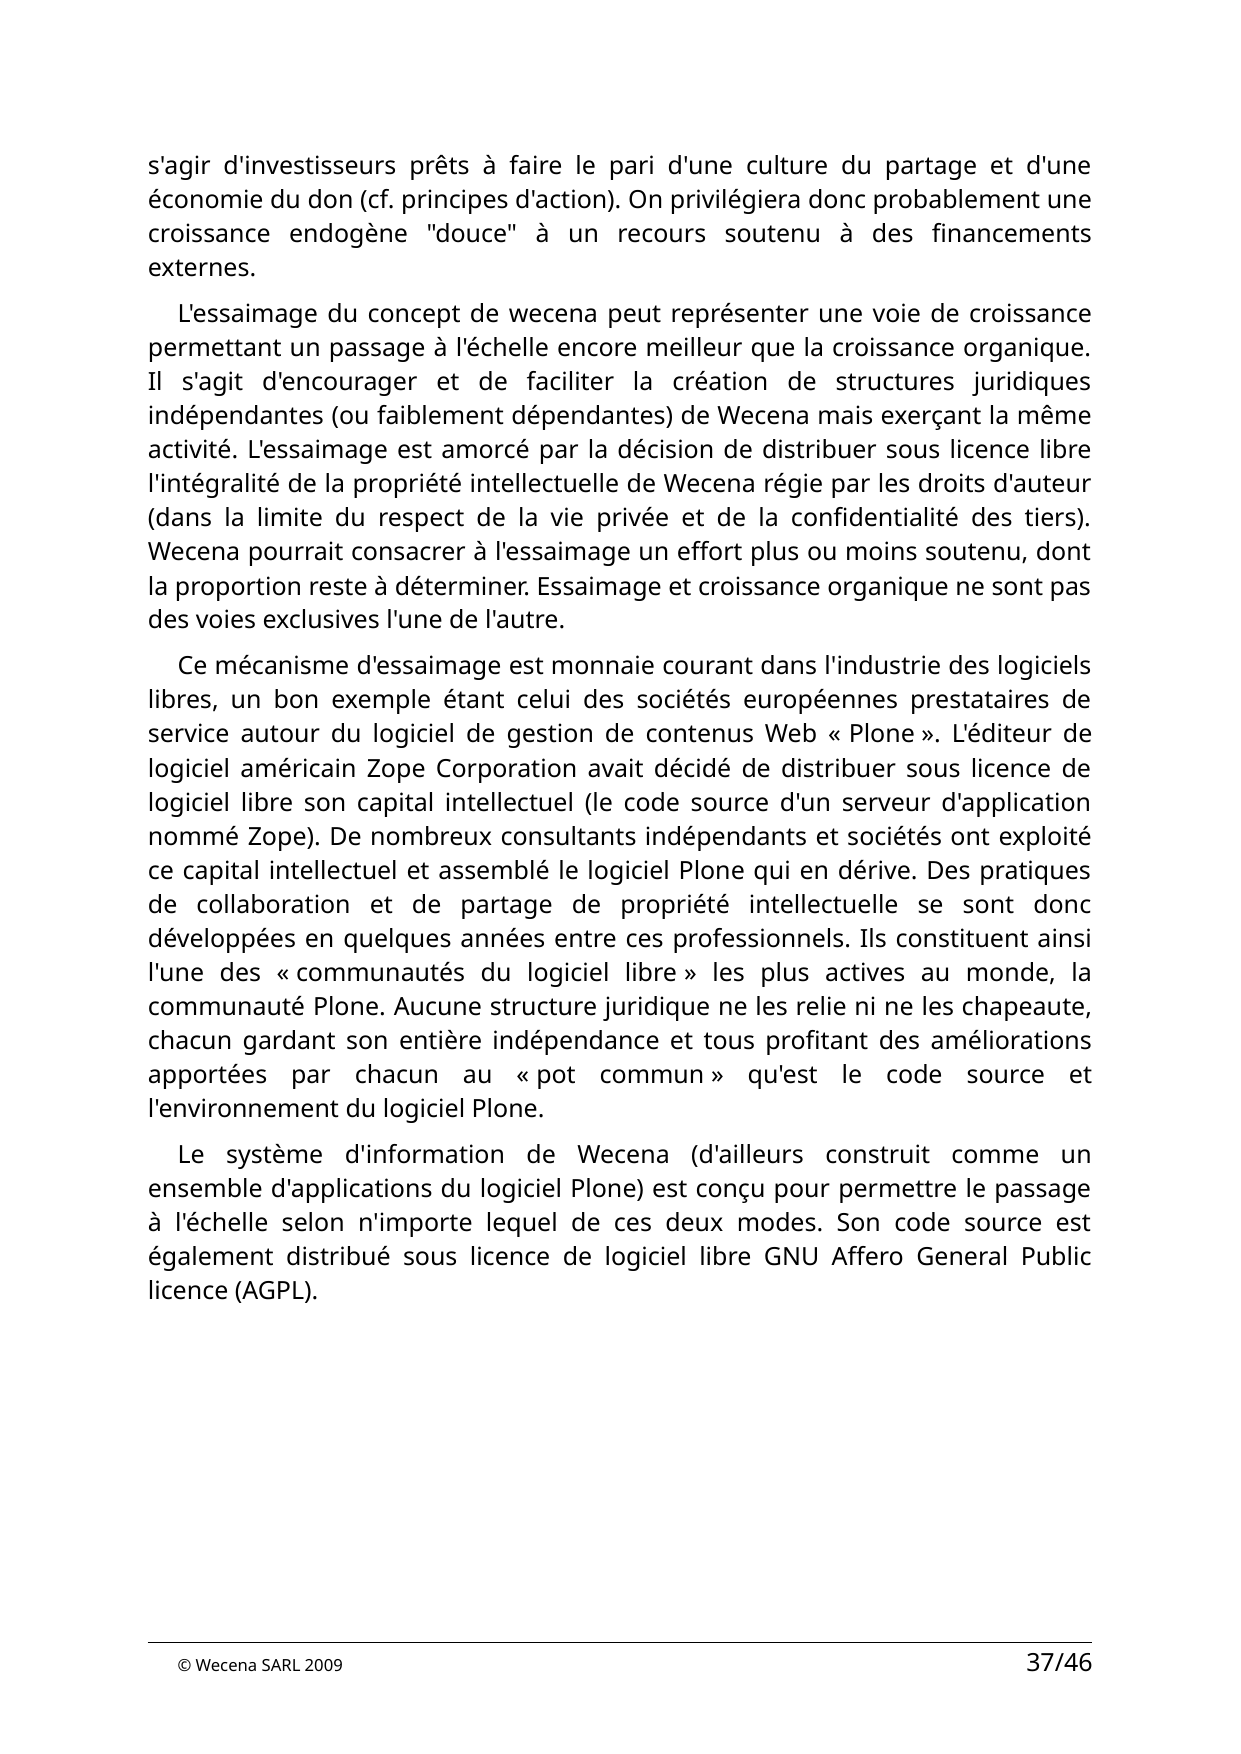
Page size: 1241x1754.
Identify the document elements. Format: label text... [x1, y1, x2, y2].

text Le système d'information de Wecena (d'ailleurs construit comme un ensemble d'applications du logiciel Plone) est conçu pour permettre le passage à l'échelle selon n'importe lequel de ces deux modes. Son code source est également distribué sous licence de logiciel libre GNU Affero General Public licence (AGPL). [148, 1137, 1092, 1307]
text Ce mécanisme d'essaimage est monnaie courant dans l'industrie des logiciels libres, un bon exemple étant celui des sociétés européennes prestataires de service autour du logiciel de gestion de contenus Web « Plone ». L'éditeur de logiciel américain Zope Corporation avait décidé de distribuer sous licence de logiciel libre son capital intellectuel (le code source d'un serveur d'application nommé Zope). De nombreux consultants indépendants et sociétés ont exploité ce capital intellectuel et assemblé le logiciel Plone qui en dérive. Des pratiques de collaboration et de partage de propriété intellectuelle se sont donc développées en quelques années entre ces professionnels. Ils constituent ainsi l'une des « communautés du logiciel libre » les plus actives au monde, la communauté Plone. Aucune structure juridique ne les relie ni ne les chapeaute, chacun gardant son entière indépendance et tous profitant des améliorations apportées par chacun au « pot commun » qu'est le code source et l'environnement du logiciel Plone. [148, 648, 1092, 1125]
text s'agir d'investisseurs prêts à faire le pari d'une culture du partage et d'une économie du don (cf. principes d'action). On privilégiera donc probablement une croissance endogène "douce" à un recours soutenu à des financements externes. [148, 148, 1092, 284]
text L'essaimage du concept de wecena peut représenter une voie de croissance permettant un passage à l'échelle encore meilleur que la croissance organique. Il s'agit d'encourager et de faciliter la création de structures juridiques indépendantes (ou faiblement dépendantes) de Wecena mais exerçant la même activité. L'essaimage est amorcé par la décision de distribuer sous licence libre l'intégralité de la propriété intellectuelle de Wecena régie par les droits d'auteur (dans la limite du respect de la vie privée et de la confidentialité des tiers). Wecena pourrait consacrer à l'essaimage un effort plus ou moins soutenu, dont la proportion reste à déterminer. Essaimage et croissance organique ne sont pas des voies exclusives l'une de l'autre. [148, 296, 1092, 636]
